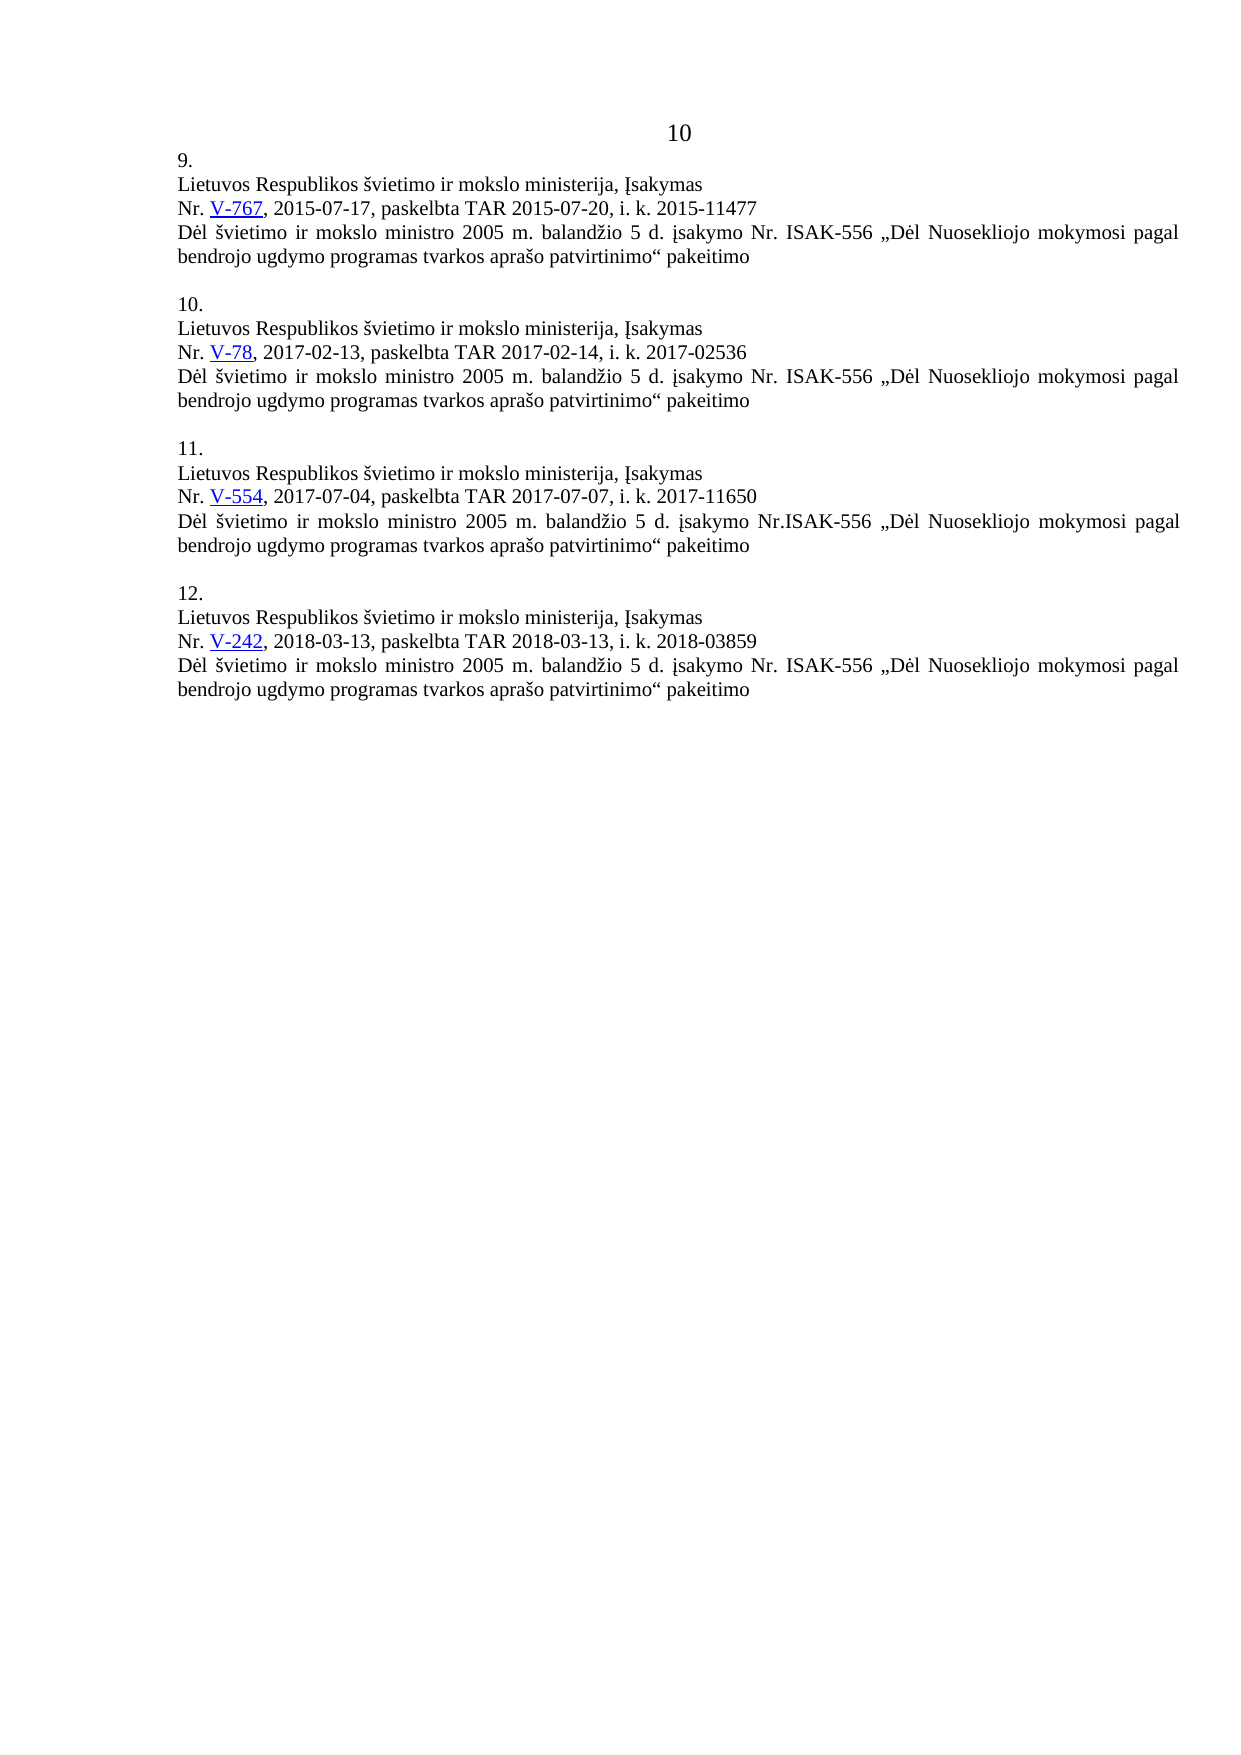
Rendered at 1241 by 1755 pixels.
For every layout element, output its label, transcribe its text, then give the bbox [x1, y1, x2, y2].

text Lietuvos Respublikos švietimo ir mokslo ministerija, Įsakymas [177, 316, 1181, 340]
text Nr. V-554, 2017-07-04, paskelbta TAR 2017-07-07, i. k. 2017-11650 [177, 484, 1181, 508]
text Nr. V-242, 2018-03-13, paskelbta TAR 2018-03-13, i. k. 2018-03859 [177, 629, 1181, 653]
text 10. [177, 292, 1181, 316]
text Dėl švietimo ir mokslo ministro 2005 m. balandžio 5 d. įsakymo Nr. ISAK-556 „Dėl Nuosekliojo mokymosi pagal bendrojo ugdymo programas tvarkos aprašo patvirtinimo“ pakeitimo [177, 653, 1181, 701]
text 12. [177, 581, 1181, 605]
text 11. [177, 436, 1181, 460]
text Nr. V-767, 2015-07-17, paskelbta TAR 2015-07-20, i. k. 2015-11477 [177, 196, 1181, 220]
text Dėl švietimo ir mokslo ministro 2005 m. balandžio 5 d. įsakymo Nr. ISAK-556 „Dėl Nuosekliojo mokymosi pagal bendrojo ugdymo programas tvarkos aprašo patvirtinimo“ pakeitimo [177, 364, 1181, 412]
text Dėl švietimo ir mokslo ministro 2005 m. balandžio 5 d. įsakymo Nr.ISAK-556 „Dėl Nuosekliojo mokymosi pagal bendrojo ugdymo programas tvarkos aprašo patvirtinimo“ pakeitimo [177, 508, 1181, 557]
text Nr. V-78, 2017-02-13, paskelbta TAR 2017-02-14, i. k. 2017-02536 [177, 340, 1181, 364]
text Dėl švietimo ir mokslo ministro 2005 m. balandžio 5 d. įsakymo Nr. ISAK-556 „Dėl Nuosekliojo mokymosi pagal bendrojo ugdymo programas tvarkos aprašo patvirtinimo“ pakeitimo [177, 220, 1181, 268]
text 9. [177, 148, 1181, 172]
text Lietuvos Respublikos švietimo ir mokslo ministerija, Įsakymas [177, 605, 1181, 629]
text Lietuvos Respublikos švietimo ir mokslo ministerija, Įsakymas [177, 460, 1181, 484]
text Lietuvos Respublikos švietimo ir mokslo ministerija, Įsakymas [177, 172, 1181, 196]
